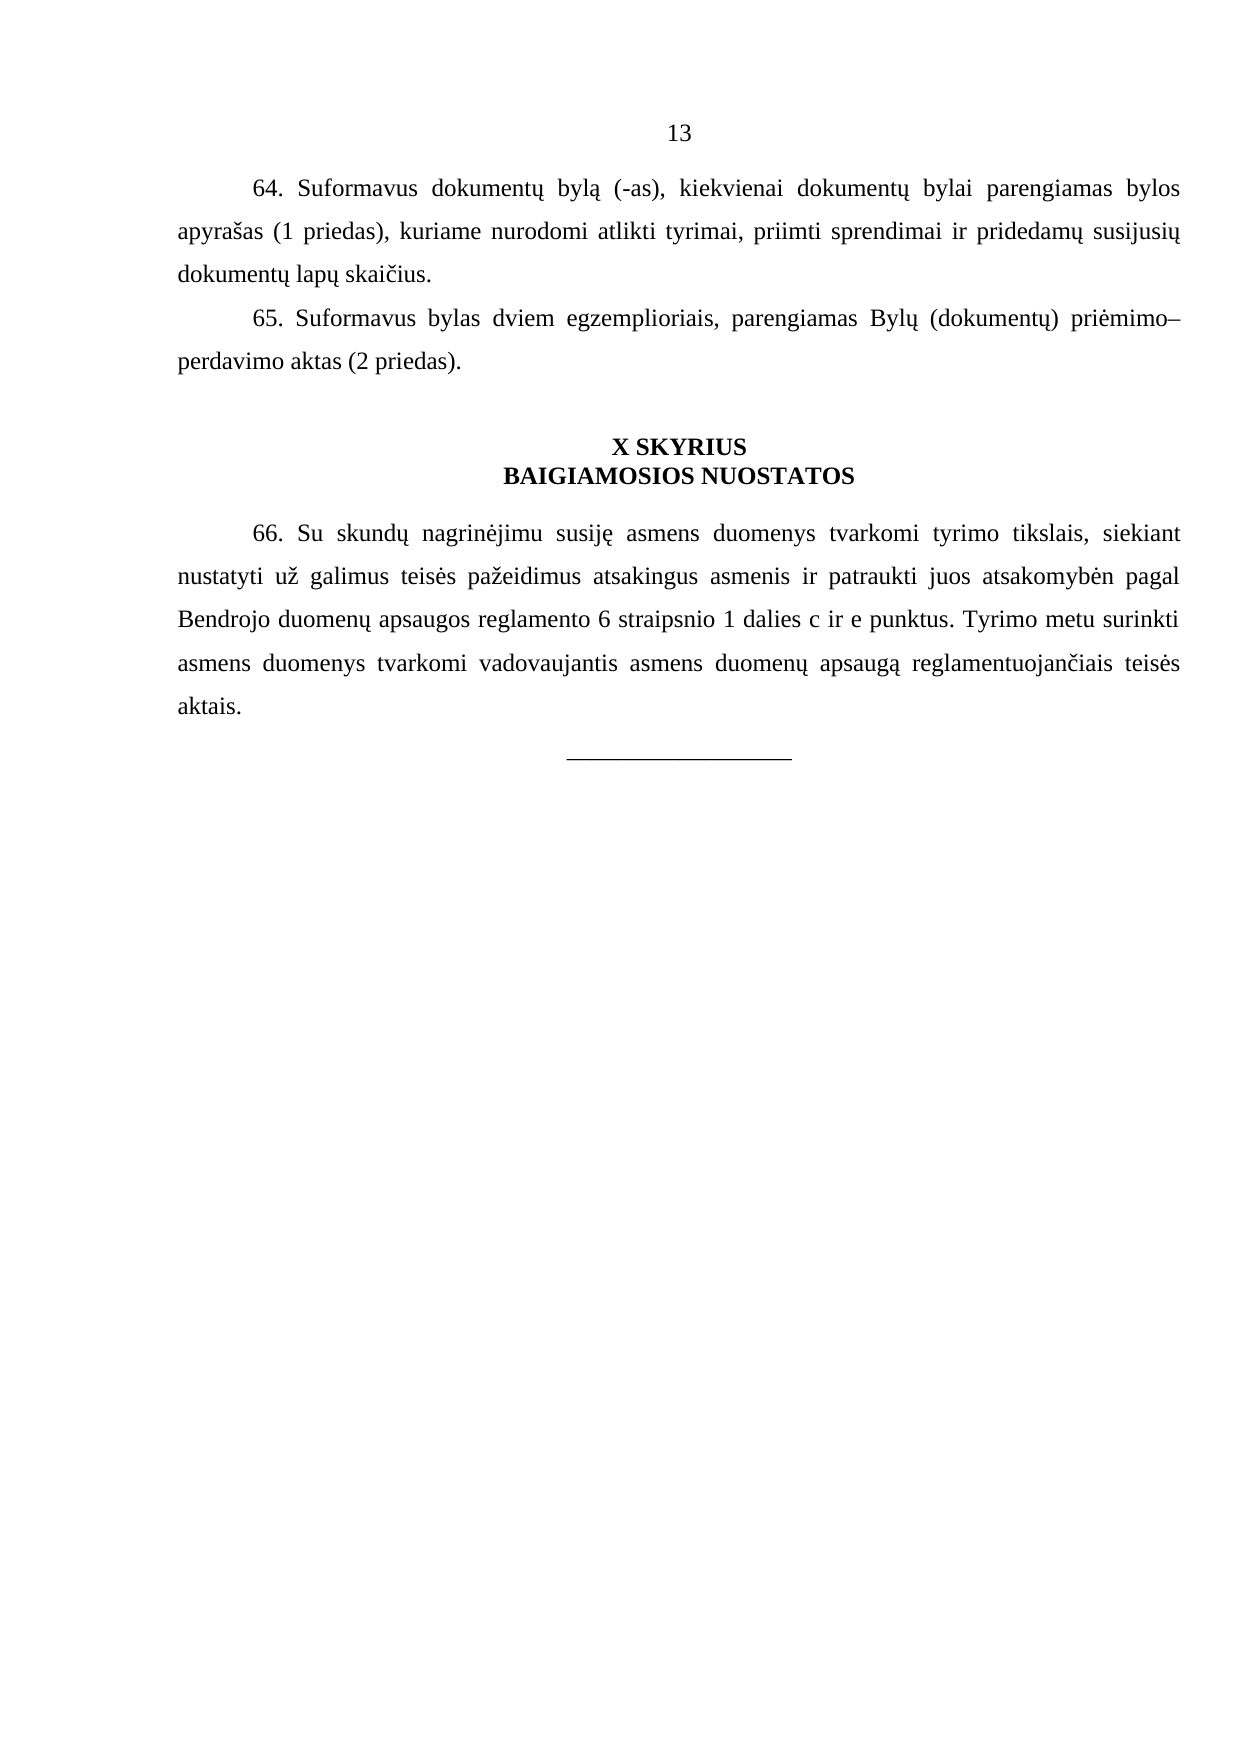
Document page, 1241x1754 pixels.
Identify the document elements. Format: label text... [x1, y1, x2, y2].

text BAIGIAMOSIOS NUOSTATOS [177, 461, 1181, 489]
text X SKYRIUS [177, 432, 1181, 461]
text __________________ [177, 734, 1181, 763]
text 65. Suformavus bylas dviem egzemplioriais, parengiamas Bylų (dokumentų) priėmimo–perdavimo aktas (2 priedas). [177, 303, 1181, 374]
text 64. Suformavus dokumentų bylą (-as), kiekvienai dokumentų bylai parengiamas bylos apyrašas (1 priedas), kuriame nurodomi atlikti tyrimai, priimti sprendimai ir pridedamų susijusių dokumentų lapų skaičius. [177, 173, 1181, 288]
text 66. Su skundų nagrinėjimu susiję asmens duomenys tvarkomi tyrimo tikslais, siekiant nustatyti už galimus teisės pažeidimus atsakingus asmenis ir patraukti juos atsakomybėn pagal Bendrojo duomenų apsaugos reglamento 6 straipsnio 1 dalies c ir e punktus. Tyrimo metu surinkti asmens duomenys tvarkomi vadovaujantis asmens duomenų apsaugą reglamentuojančiais teisės aktais. [177, 518, 1181, 719]
